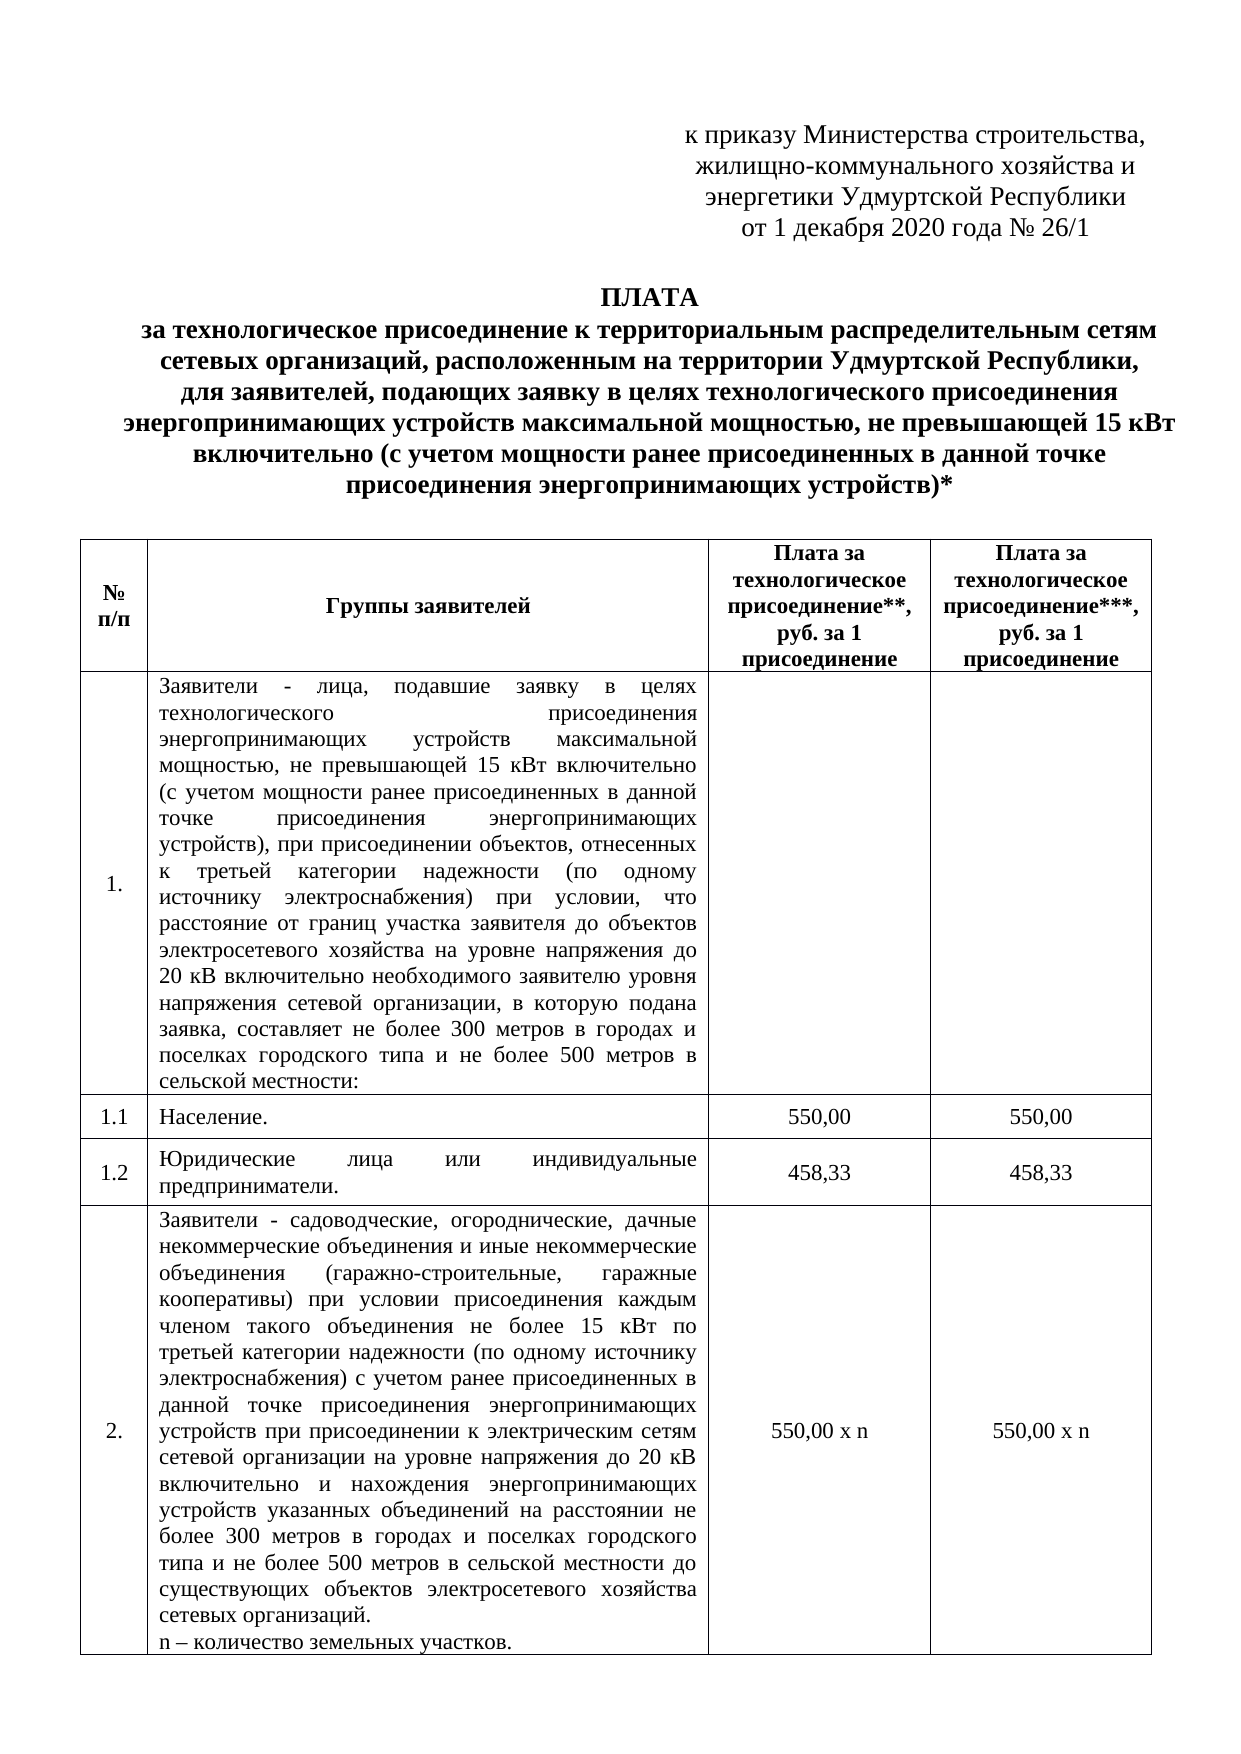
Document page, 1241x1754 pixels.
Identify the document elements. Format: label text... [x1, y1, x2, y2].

table_cell Население. [148, 1095, 708, 1137]
table_cell 1. [81, 672, 147, 1094]
table_cell 550,00 [931, 1095, 1151, 1137]
table_cell 458,33 [709, 1139, 930, 1205]
text за технологическое присоединение к территориальным распределительным сетям сетевых организаций, расположенным на территории Удмуртской Республики, для заявителей, подающих заявку в целях технологического присоединения энергопринимающих устройств максимальной мощностью, не превышающей 15 кВт включительно (с учетом мощности ранее присоединенных в данной точке присоединения энергопринимающих устройств)* [118, 313, 1181, 499]
table_header Плата за технологическое присоединение**, руб. за 1 присоединение [709, 540, 930, 671]
table_cell Заявители - лица, подавшие заявку в целях технологического присоединения энергопринимающих устройств максимальной мощностью, не превышающей 15 кВт включительно (с учетом мощности ранее присоединенных в данной точке присоединения энергопринимающих устройств), при присоединении объектов, отнесенных к третьей категории надежности (по одному источнику электроснабжения) при условии, что расстояние от границ участка заявителя до объектов электросетевого хозяйства на уровне напряжения до 20 кВ включительно необходимого заявителю уровня напряжения сетевой организации, в которую подана заявка, составляет не более 300 метров в городах и поселках городского типа и не более 500 метров в сельской местности: [148, 672, 708, 1094]
table_cell [709, 672, 930, 1094]
table_header Группы заявителей [148, 540, 708, 671]
table_cell 550,00 [709, 1095, 930, 1137]
text от 1 декабря 2020 года № 26/1 [650, 212, 1181, 243]
text ПЛАТА [118, 282, 1181, 313]
table_cell 1.2 [81, 1139, 147, 1205]
table_header № п/п [81, 540, 147, 671]
table_cell Заявители - садоводческие, огороднические, дачные некоммерческие объединения и иные некоммерческие объединения (гаражно-строительные, гаражные кооперативы) при условии присоединения каждым членом такого объединения не более 15 кВт по третьей категории надежности (по одному источнику электроснабжения) с учетом ранее присоединенных в данной точке присоединения энергопринимающих устройств при присоединении к электрическим сетям сетевой организации на уровне напряжения до 20 кВ включительно и нахождения энергопринимающих устройств указанных объединений на расстоянии не более 300 метров в городах и поселках городского типа и не более 500 метров в сельской местности до существующих объектов электросетевого хозяйства сетевых организаций. n – количество земельных участков. [148, 1206, 708, 1654]
table_header Плата за технологическое присоединение***, руб. за 1 присоединение [931, 540, 1151, 671]
table_cell 550,00 х n [709, 1206, 930, 1654]
table_cell 550,00 х n [931, 1206, 1151, 1654]
table_cell [931, 672, 1151, 1094]
table_cell 2. [81, 1206, 147, 1654]
table_cell 1.1 [81, 1095, 147, 1137]
table_cell Юридические лица или индивидуальные предприниматели. [148, 1139, 708, 1205]
text к приказу Министерства строительства, жилищно-коммунального хозяйства и энергетики Удмуртской Республики [650, 118, 1181, 212]
table_cell 458,33 [931, 1139, 1151, 1205]
